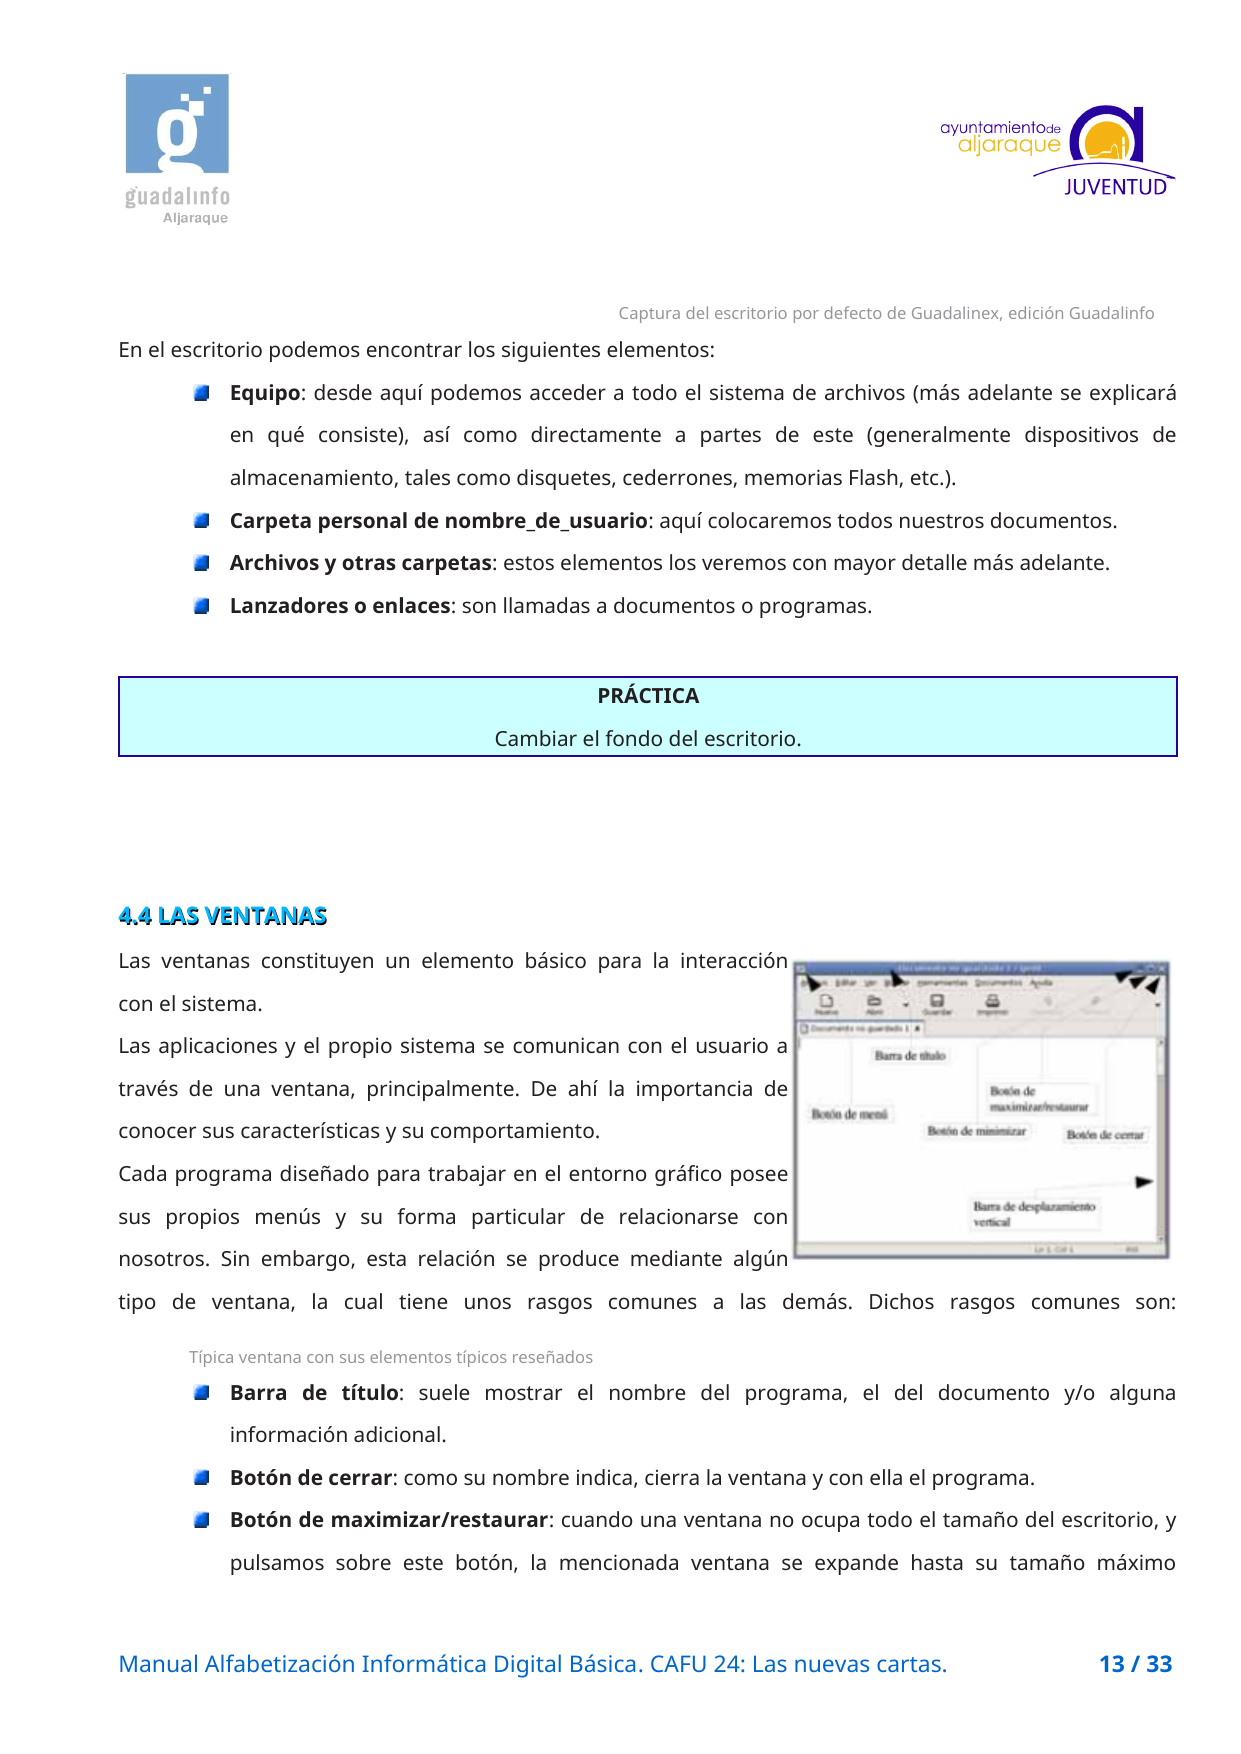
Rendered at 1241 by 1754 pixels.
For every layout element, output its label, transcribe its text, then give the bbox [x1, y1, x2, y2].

picture [789, 958, 1173, 1263]
picture [193, 384, 209, 401]
picture [193, 1511, 209, 1528]
list Carpeta personal de nombre_de_usuario: aquí­ colocaremos todos nuestros documentos. [192, 506, 1178, 534]
text Cambiar el fondo del escritorio. [120, 719, 1176, 755]
list Archivos y otras carpetas: estos elementos los veremos con mayor detalle más adelante. [192, 548, 1178, 577]
text PRÁCTICA [120, 678, 1176, 710]
picture [193, 1469, 209, 1485]
picture [193, 554, 209, 571]
text Captura del escritorio por defecto de Guadalinex, edición Guadalinfo [118, 301, 1178, 324]
picture [193, 597, 209, 614]
text Las ventanas constituyen un elemento básico para la interacción con el sistema. [118, 946, 1178, 1017]
picture [193, 512, 209, 528]
list Barra de tí­tulo: suele mostrar el nombre del programa, el del documento y/o alguna información adicional. [192, 1378, 1178, 1449]
picture [122, 70, 232, 229]
list Lanzadores o enlaces: son llamadas a documentos o programas. [192, 591, 1178, 619]
text Cada programa diseñado para trabajar en el entorno gráfico posee sus propios menús y su forma particular de relacionarse con nosotros. Sin embargo, esta relación se produce mediante algún tipo de ventana, la cual tiene unos rasgos comunes a las demás. Dichos rasgos comunes son: [118, 1159, 1178, 1363]
list Botón de cerrar: como su nombre indica, cierra la ventana y con ella el programa. [192, 1463, 1178, 1491]
picture [193, 1384, 209, 1400]
text Las aplicaciones y el propio sistema se comunican con el usuario a través de una ventana, principalmente. De ahí la importancia de conocer sus caracterí­sticas y su comportamiento. [118, 1031, 789, 1145]
picture [936, 81, 1176, 203]
text En el escritorio podemos encontrar los siguientes elementos: [118, 335, 1178, 364]
text 4.4 LAS VENTANAS [118, 899, 1181, 931]
list Botón de maximizar/restaurar: cuando una ventana no ocupa todo el tamaño del escritorio, y pulsamos sobre este botón, la mencionada ventana se expande hasta su tamaño máximo [192, 1505, 1178, 1576]
list Equipo: desde aquí­ podemos acceder a todo el sistema de archivos (más adelante se explicará en qué consiste), así como directamente a partes de este (generalmente dispositivos de almacenamiento, tales como disquetes, cederrones, memorias Flash, etc.). [192, 378, 1178, 492]
